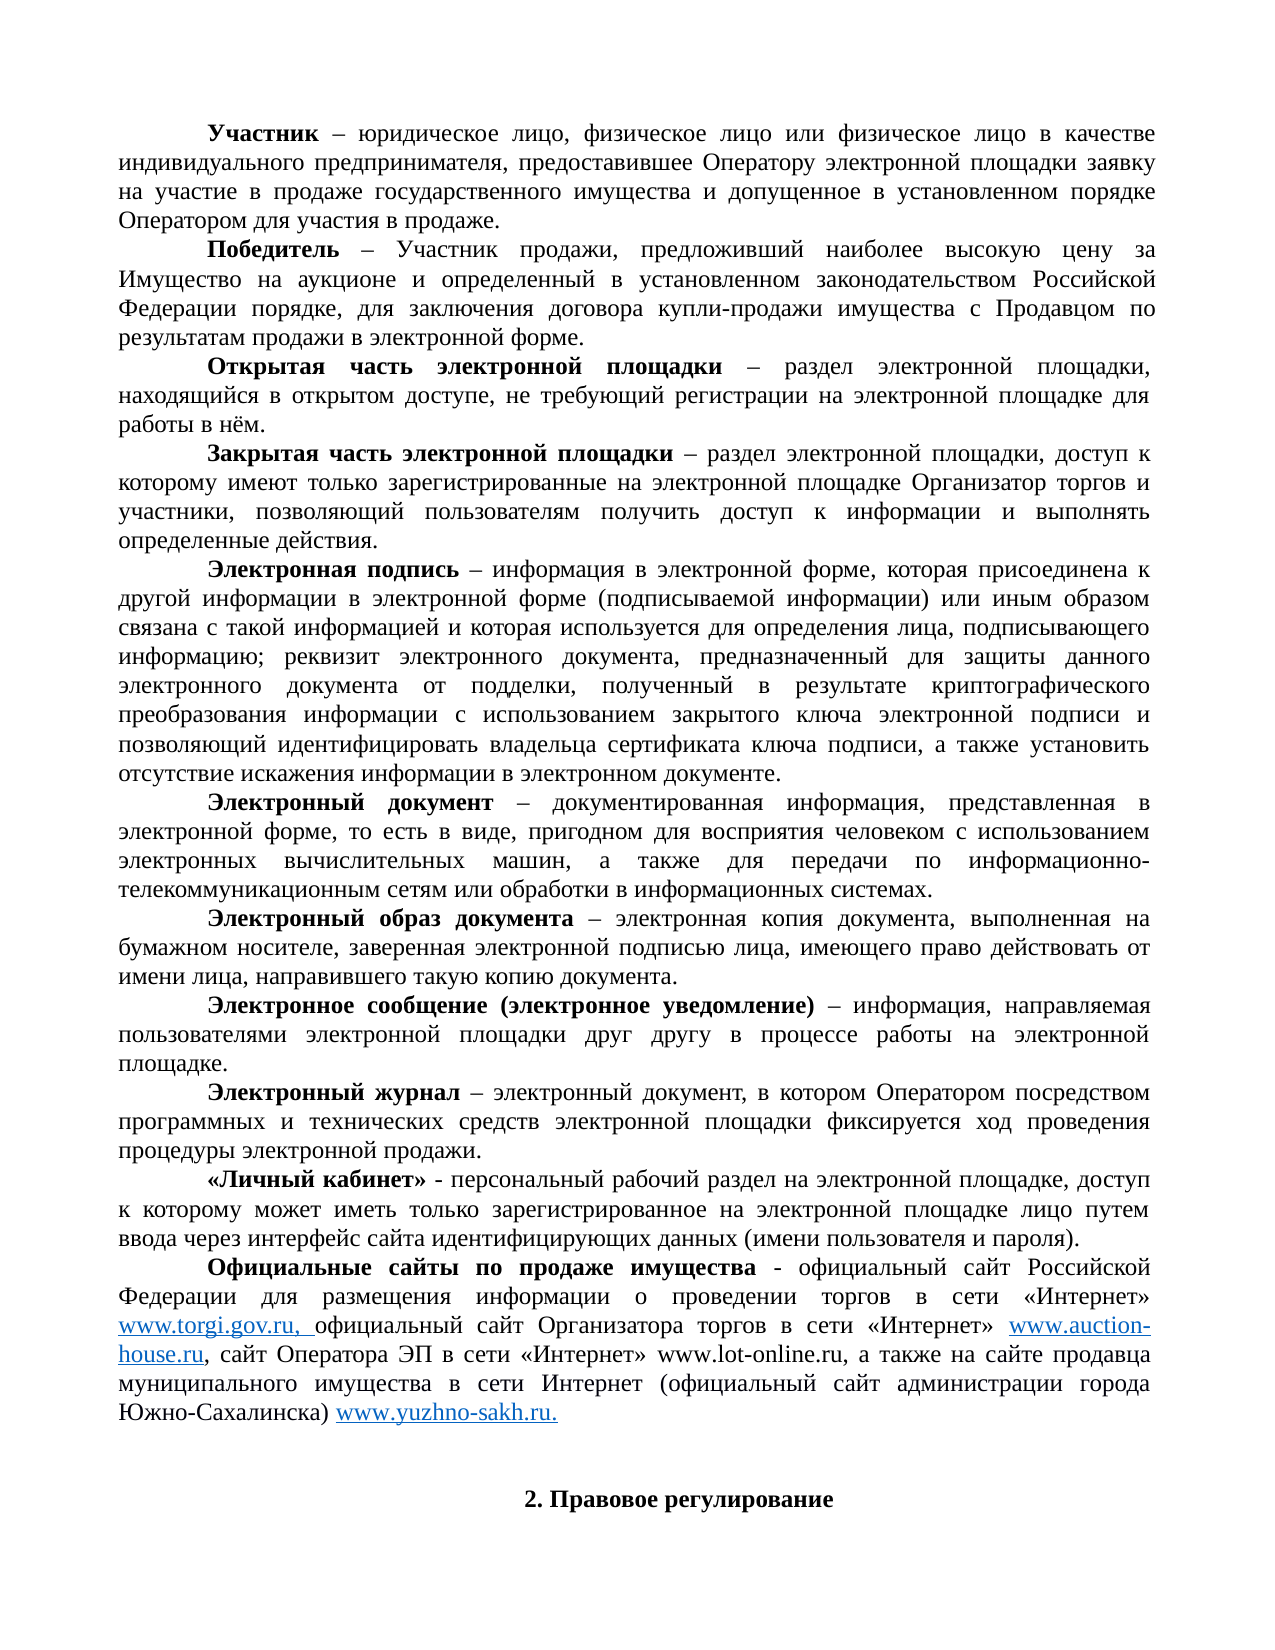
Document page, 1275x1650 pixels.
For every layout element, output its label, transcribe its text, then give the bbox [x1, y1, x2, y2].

text 2. Правовое регулирование [118, 1484, 1151, 1513]
text Электронный журнал – электронный документ, в котором Оператором посредством программных и технических средств электронной площадки фиксируется ход проведения процедуры электронной продажи. [118, 1077, 1151, 1164]
text Электронное сообщение (электронное уведомление) – информация, направляемая пользователями электронной площадки друг другу в процессе работы на электронной площадке. [118, 990, 1151, 1077]
text Победитель – Участник продажи, предложивший наиболее высокую цену за Имущество на аукционе и определенный в установленном законодательством Российской Федерации порядке, для заключения договора купли-продажи имущества с Продавцом по результатам продажи в электронной форме. [118, 234, 1157, 351]
text Электронный образ документа – электронная копия документа, выполненная на бумажном носителе, заверенная электронной подписью лица, имеющего право действовать от имени лица, направившего такую копию документа. [118, 903, 1151, 990]
text Участник – юридическое лицо, физическое лицо или физическое лицо в качестве индивидуального предпринимателя, предоставившее Оператору электронной площадки заявку на участие в продаже государственного имущества и допущенное в установленном порядке Оператором для участия в продаже. [118, 118, 1157, 234]
text Открытая часть электронной площадки – раздел электронной площадки, находящийся в открытом доступе, не требующий регистрации на электронной площадке для работы в нём. [118, 351, 1151, 438]
text Электронная подпись – информация в электронной форме, которая присоединена к другой информации в электронной форме (подписываемой информации) или иным образом связана с такой информацией и которая используется для определения лица, подписывающего информацию; реквизит электронного документа, предназначенный для защиты данного электронного документа от подделки, полученный в результате криптографического преобразования информации с использованием закрытого ключа электронной подписи и позволяющий идентифицировать владельца сертификата ключа подписи, а также установить отсутствие искажения информации в электронном документе. [118, 554, 1151, 787]
text Закрытая часть электронной площадки – раздел электронной площадки, доступ к которому имеют только зарегистрированные на электронной площадке Организатор торгов и участники, позволяющий пользователям получить доступ к информации и выполнять определенные действия. [118, 438, 1151, 554]
text Официальные сайты по продаже имущества - официальный сайт Российской Федерации для размещения информации о проведении торгов в сети «Интернет» www.torgi.gov.ru, официальный сайт Организатора торгов в сети «Интернет» www.auction-house.ru, сайт Оператора ЭП в сети «Интернет» www.lot-online.ru, а также на сайте продавца муниципального имущества в сети Интернет (официальный сайт администрации города Южно-Сахалинска) www.yuzhno-sakh.ru. [118, 1252, 1151, 1426]
text Электронный документ – документированная информация, представленная в электронной форме, то есть в виде, пригодном для восприятия человеком с использованием электронных вычислительных машин, а также для передачи по информационно-телекоммуникационным сетям или обработки в информационных системах. [118, 787, 1151, 903]
text «Личный кабинет» - персональный рабочий раздел на электронной площадке, доступ к которому может иметь только зарегистрированное на электронной площадке лицо путем ввода через интерфейс сайта идентифицирующих данных (имени пользователя и пароля). [118, 1164, 1151, 1252]
